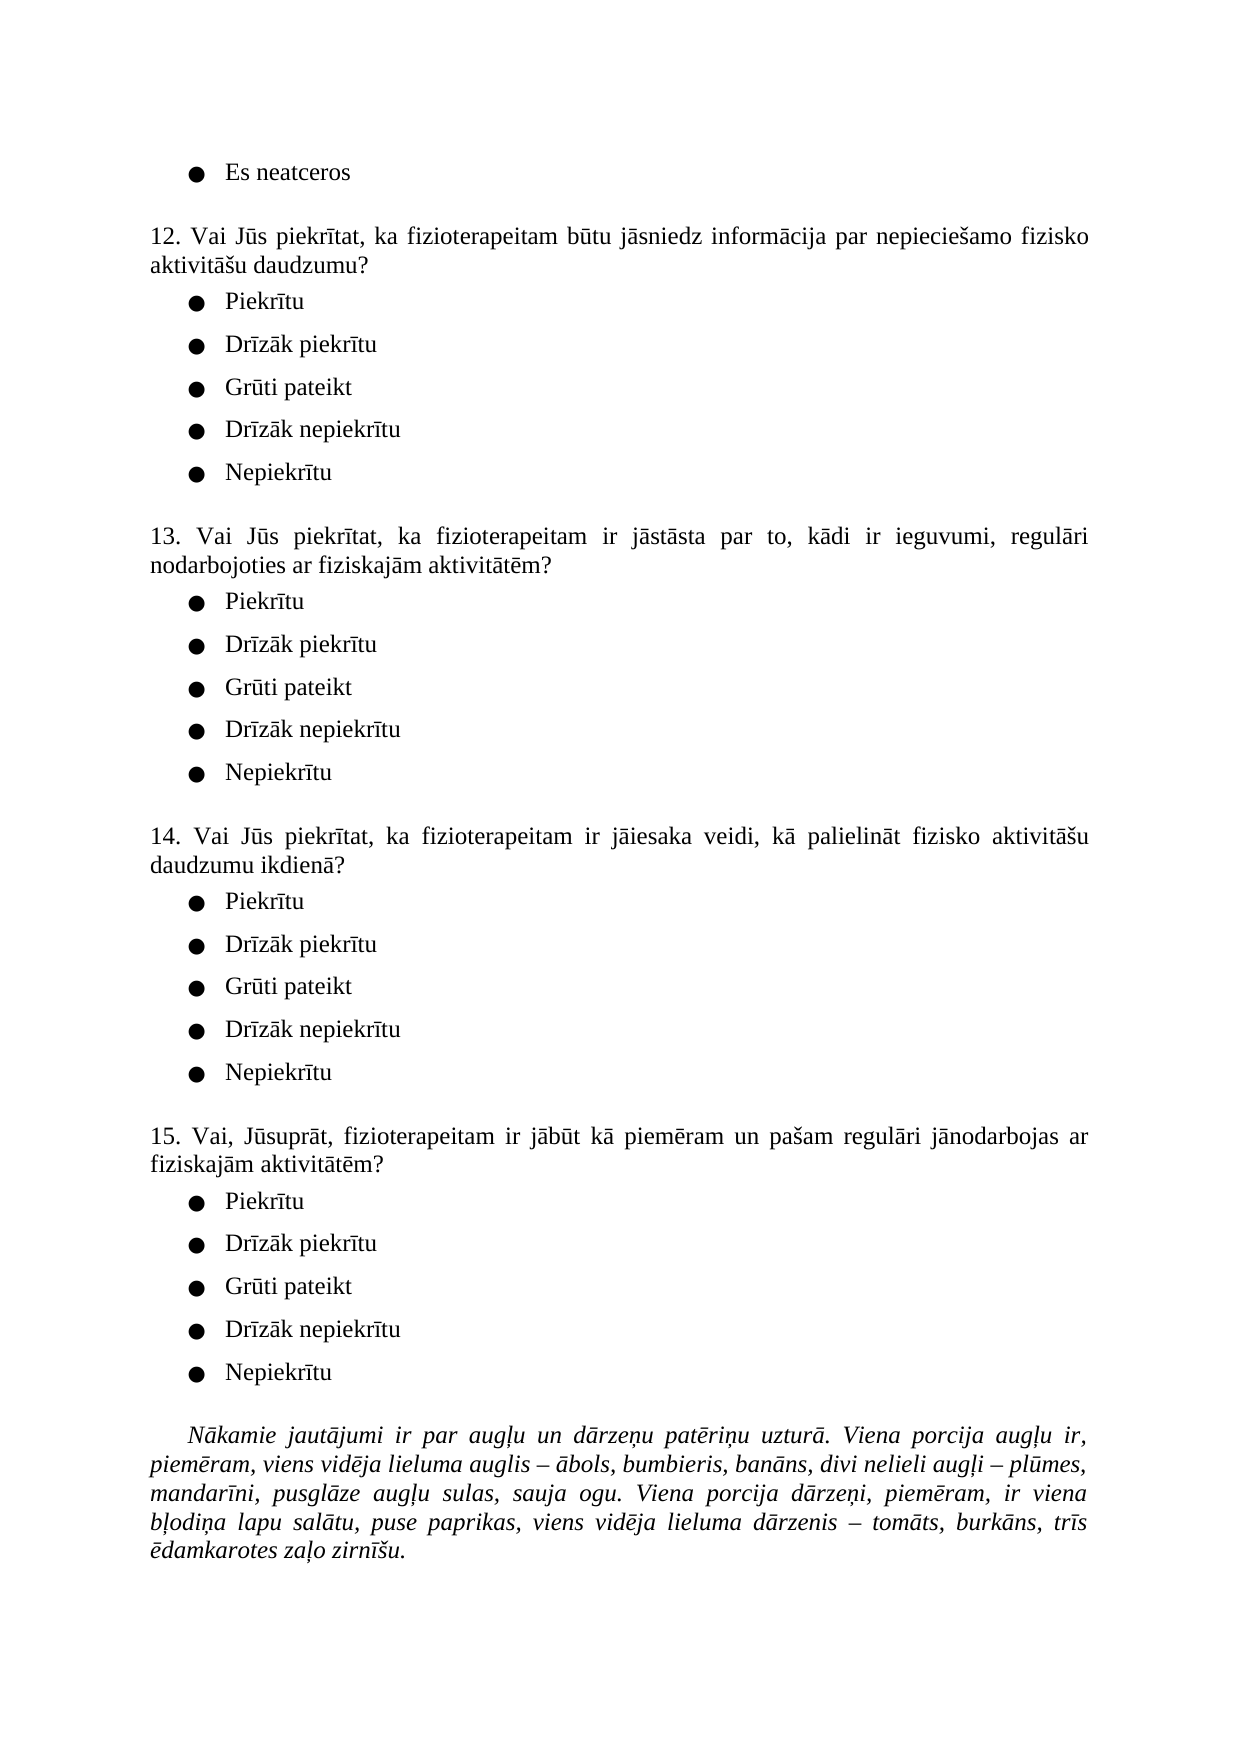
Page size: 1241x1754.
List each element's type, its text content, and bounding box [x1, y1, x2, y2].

list Drīzāk piekrītu [187, 1221, 1090, 1264]
list Drīzāk piekrītu [187, 621, 1090, 664]
list Piekrītu [187, 279, 1090, 322]
list Grūti pateikt [187, 664, 1090, 707]
list Drīzāk nepiekrītu [187, 407, 1090, 450]
text 15. Vai, Jūsuprāt, fizioterapeitam ir jābūt kā piemēram un pašam regulāri jānodarbojas ar fiziskajām aktivitātēm? [150, 1121, 1090, 1178]
list Piekrītu [187, 579, 1090, 621]
list Piekrītu [187, 1178, 1090, 1221]
list Drīzāk nepiekrītu [187, 1007, 1090, 1049]
list Drīzāk nepiekrītu [187, 1306, 1090, 1349]
list Nepiekrītu [187, 1349, 1090, 1392]
list Nepiekrītu [187, 450, 1090, 492]
list Drīzāk piekrītu [187, 322, 1090, 364]
list Es neatceros [187, 150, 1090, 193]
list Nepiekrītu [187, 749, 1090, 792]
text 13. Vai Jūs piekrītat, ka fizioterapeitam ir jāstāsta par to, kādi ir ieguvumi, regulāri nodarbojoties ar fiziskajām aktivitātēm? [150, 521, 1090, 579]
list Grūti pateikt [187, 1264, 1090, 1306]
list Piekrītu [187, 878, 1090, 921]
text Nākamie jautājumi ir par augļu un dārzeņu patēriņu uzturā. Viena porcija augļu ir, piemēram, viens vidēja lieluma auglis – ābols, bumbieris, banāns, divi nelieli augļi – plūmes, mandarīni, pusglāze augļu sulas, sauja ogu. Viena porcija dārzeņi, piemēram, ir viena bļodiņa lapu salātu, puse paprikas, viens vidēja lieluma dārzenis – tomāts, burkāns, trīs ēdamkarotes zaļo zirnīšu. [150, 1421, 1090, 1564]
text 12. Vai Jūs piekrītat, ka fizioterapeitam būtu jāsniedz informācija par nepieciešamo fizisko aktivitāšu daudzumu? [150, 221, 1090, 279]
list Grūti pateikt [187, 364, 1090, 407]
text 14. Vai Jūs piekrītat, ka fizioterapeitam ir jāiesaka veidi, kā palielināt fizisko aktivitāšu daudzumu ikdienā? [150, 821, 1090, 878]
list Grūti pateikt [187, 964, 1090, 1007]
list Drīzāk nepiekrītu [187, 707, 1090, 749]
list Nepiekrītu [187, 1049, 1090, 1092]
list Drīzāk piekrītu [187, 921, 1090, 964]
